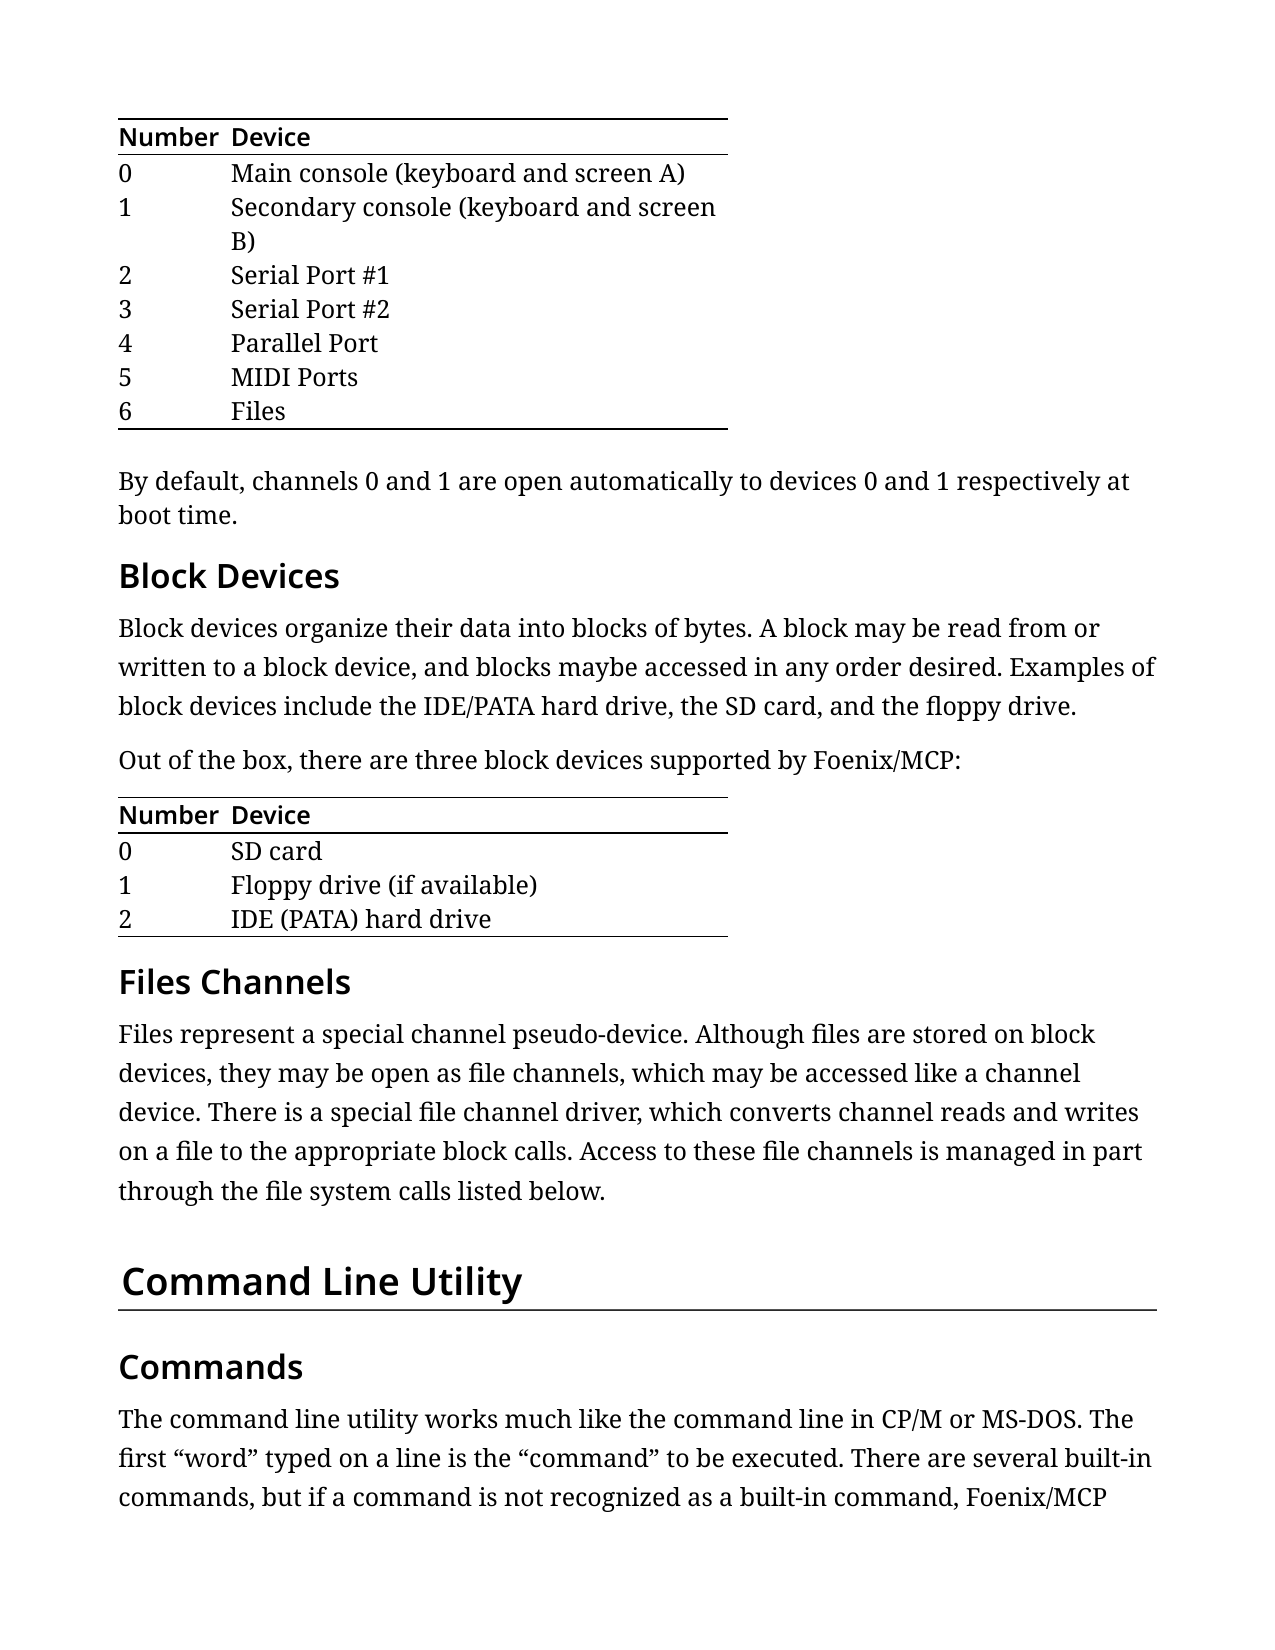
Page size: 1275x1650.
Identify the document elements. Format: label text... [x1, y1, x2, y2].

table_cell 2 [118, 902, 231, 936]
table_cell 4 [118, 326, 231, 360]
table_cell 3 [118, 292, 231, 326]
table_cell Serial Port #2 [231, 292, 727, 326]
subtitle Command Line Utility [118, 1252, 1157, 1309]
table_cell 0 [118, 834, 231, 868]
subtitle Commands [118, 1343, 1157, 1389]
text Block devices organize their data into blocks of bytes. A block may be read from or written to a block device, and blocks maybe accessed in any order desired. Examples of block devices include the IDE/PATA hard drive, the SD card, and the floppy drive. [118, 611, 1157, 723]
table_header Number [118, 798, 231, 832]
table_cell 2 [118, 258, 231, 292]
table_cell MIDI Ports [231, 360, 727, 394]
text By default, channels 0 and 1 are open automatically to devices 0 and 1 respectively at boot time. [118, 463, 1157, 532]
subtitle Files Channels [118, 958, 1157, 1004]
table_cell 1 [118, 868, 231, 902]
text Files represent a special channel pseudo-device. Although files are stored on block devices, they may be open as file channels, which may be accessed like a channel device. There is a special file channel driver, which converts channel reads and writes on a file to the appropriate block calls. Access to these file channels is managed in part through the file system calls listed below. [118, 1016, 1157, 1207]
text Out of the box, there are three block devices supported by Foenix/MCP: [118, 743, 1157, 777]
table_cell 5 [118, 360, 231, 394]
table_cell Serial Port #1 [231, 258, 727, 292]
table_cell 0 [118, 155, 231, 189]
table_cell Secondary console (keyboard and screen B) [231, 189, 727, 257]
table_cell SD card [231, 834, 727, 868]
table_cell Parallel Port [231, 326, 727, 360]
subtitle Block Devices [118, 552, 1157, 598]
table_cell 6 [118, 394, 231, 428]
table_cell Files [231, 394, 727, 428]
table_header Device [231, 798, 727, 832]
table_header Number [118, 120, 231, 154]
table_header Device [231, 120, 727, 154]
text The command line utility works much like the command line in CP/M or MS-DOS. The first “word” typed on a line is the “command” to be executed. There are several built-in commands, but if a command is not recognized as a built-in command, Foenix/MCP [118, 1402, 1157, 1514]
table_cell Floppy drive (if available) [231, 868, 727, 902]
table_cell 1 [118, 189, 231, 257]
table_cell IDE (PATA) hard drive [231, 902, 727, 936]
table_cell Main console (keyboard and screen A) [231, 155, 727, 189]
